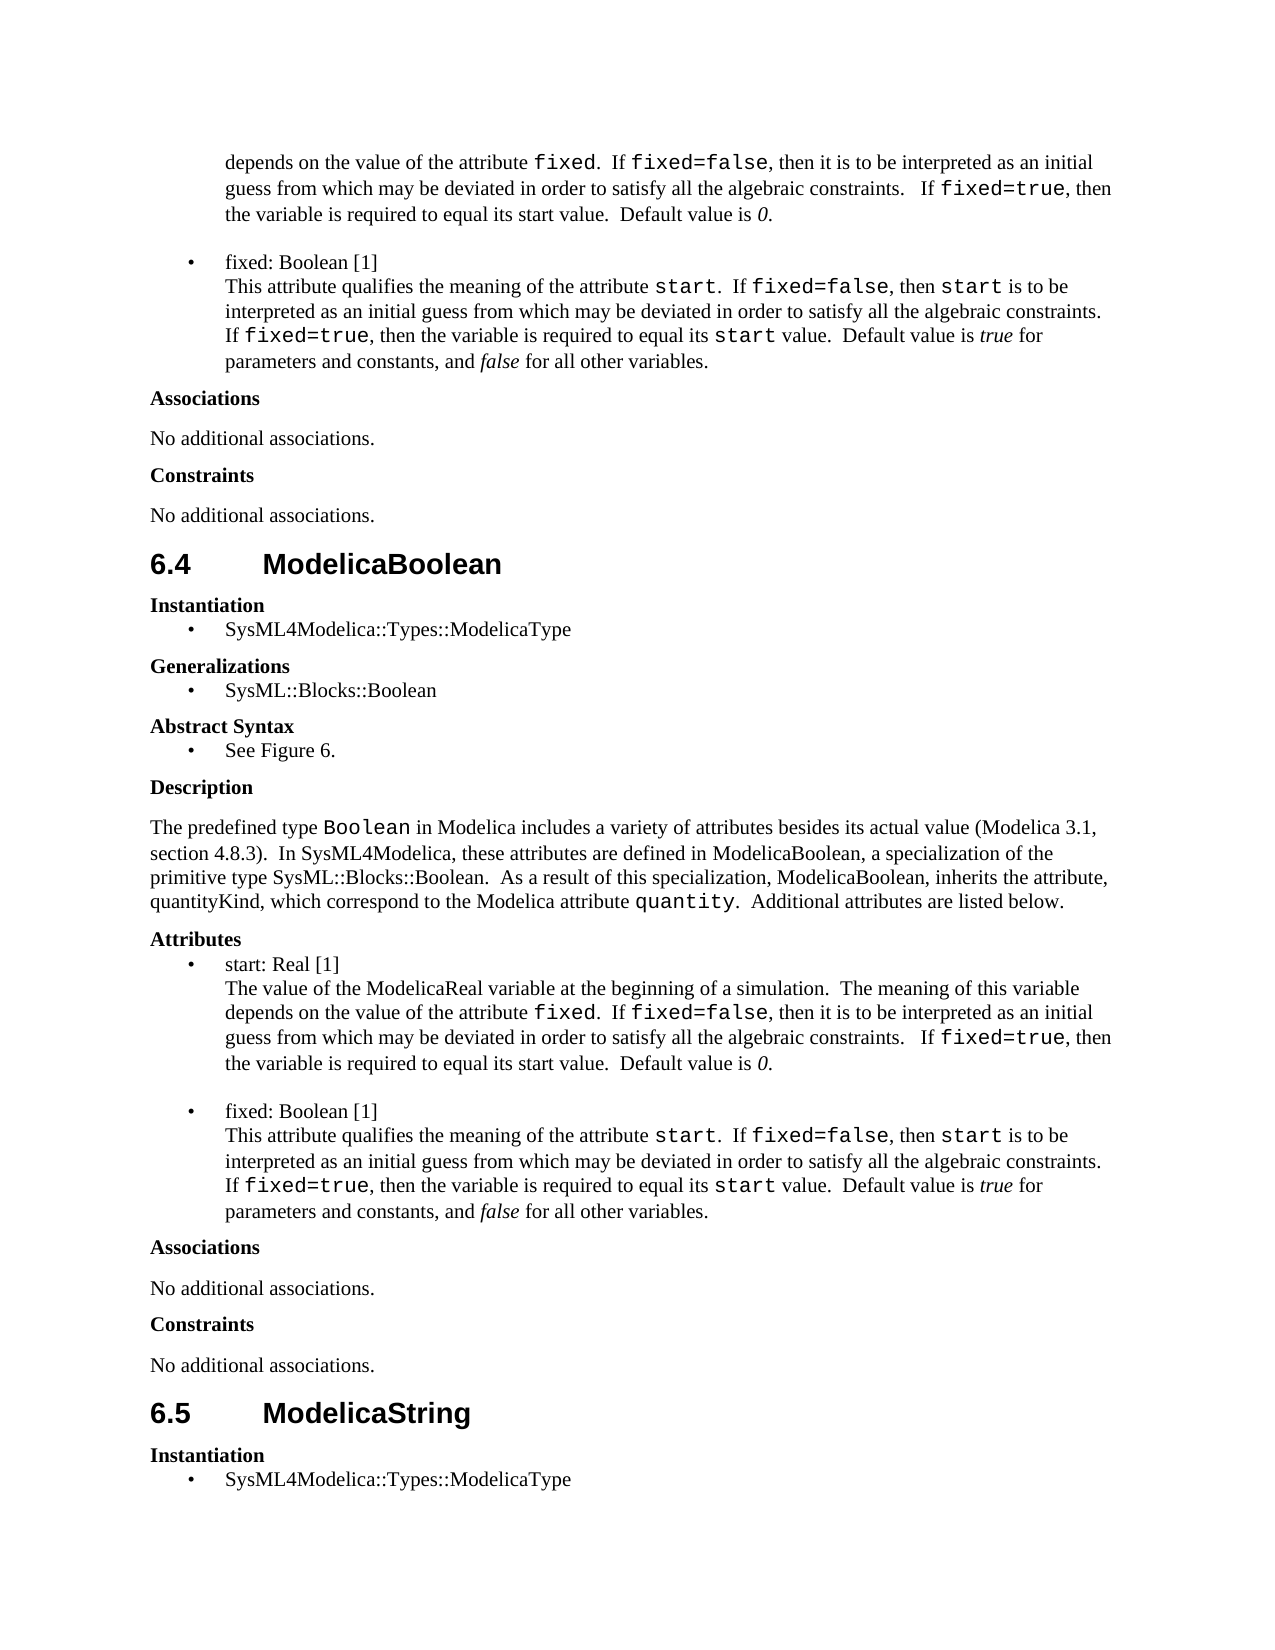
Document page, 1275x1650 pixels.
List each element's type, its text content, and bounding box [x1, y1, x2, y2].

list depends on the value of the attribute fixed. If fixed=false, then it is to be interpreted as an initial guess from which may be deviated in order to satisfy all the algebraic constraints. If fixed=true, then the variable is required to equal its start value. Default value is 0. [187, 150, 1125, 226]
list fixed: Boolean [1] [187, 1099, 1125, 1123]
subtitle Attributes [150, 927, 1125, 951]
subtitle ModelicaString [150, 1396, 1125, 1430]
list start: Real [1] [187, 951, 1125, 976]
subtitle Instantiation [150, 1442, 1125, 1467]
text The predefined type Boolean in Modelica includes a variety of attributes besides its actual value (Modelica 3.1, section 4.8.3). In SysML4Modelica, these attributes are defined in ModelicaBoolean, a specialization of the primitive type SysML::Blocks::Boolean. As a result of this specialization, ModelicaBoolean, inherits the attribute, quantityKind, which correspond to the Modelica attribute quantity. Additional attributes are listed below. [150, 815, 1125, 915]
text No additional associations. [150, 503, 1125, 527]
subtitle ModelicaBoolean [150, 547, 1125, 580]
text No additional associations. [150, 1353, 1125, 1377]
subtitle Abstract Syntax [150, 714, 1125, 738]
subtitle Generalizations [150, 653, 1125, 678]
subtitle Constraints [150, 1312, 1125, 1336]
subtitle Instantiation [150, 593, 1125, 617]
subtitle Associations [150, 386, 1125, 410]
subtitle Description [150, 775, 1125, 799]
subtitle Constraints [150, 463, 1125, 487]
text No additional associations. [150, 1276, 1125, 1300]
list The value of the ModelicaReal variable at the beginning of a simulation. The meaning of this variable depends on the value of the attribute fixed. If fixed=false, then it is to be interpreted as an initial guess from which may be deviated in order to satisfy all the algebraic constraints. If fixed=true, then the variable is required to equal its start value. Default value is 0. [187, 976, 1125, 1075]
list fixed: Boolean [1] [187, 249, 1125, 274]
list This attribute qualifies the meaning of the attribute start. If fixed=false, then start is to be interpreted as an initial guess from which may be deviated in order to satisfy all the algebraic constraints. If fixed=true, then the variable is required to equal its start value. Default value is true for parameters and constants, and false for all other variables. [187, 274, 1125, 373]
list This attribute qualifies the meaning of the attribute start. If fixed=false, then start is to be interpreted as an initial guess from which may be deviated in order to satisfy all the algebraic constraints. If fixed=true, then the variable is required to equal its start value. Default value is true for parameters and constants, and false for all other variables. [187, 1123, 1125, 1223]
subtitle Associations [150, 1235, 1125, 1259]
list SysML::Blocks::Boolean [187, 678, 1125, 702]
text No additional associations. [150, 426, 1125, 450]
list SysML4Modelica::Types::ModelicaType [187, 1467, 1125, 1491]
list See Figure 6. [187, 738, 1125, 762]
list SysML4Modelica::Types::ModelicaType [187, 617, 1125, 641]
